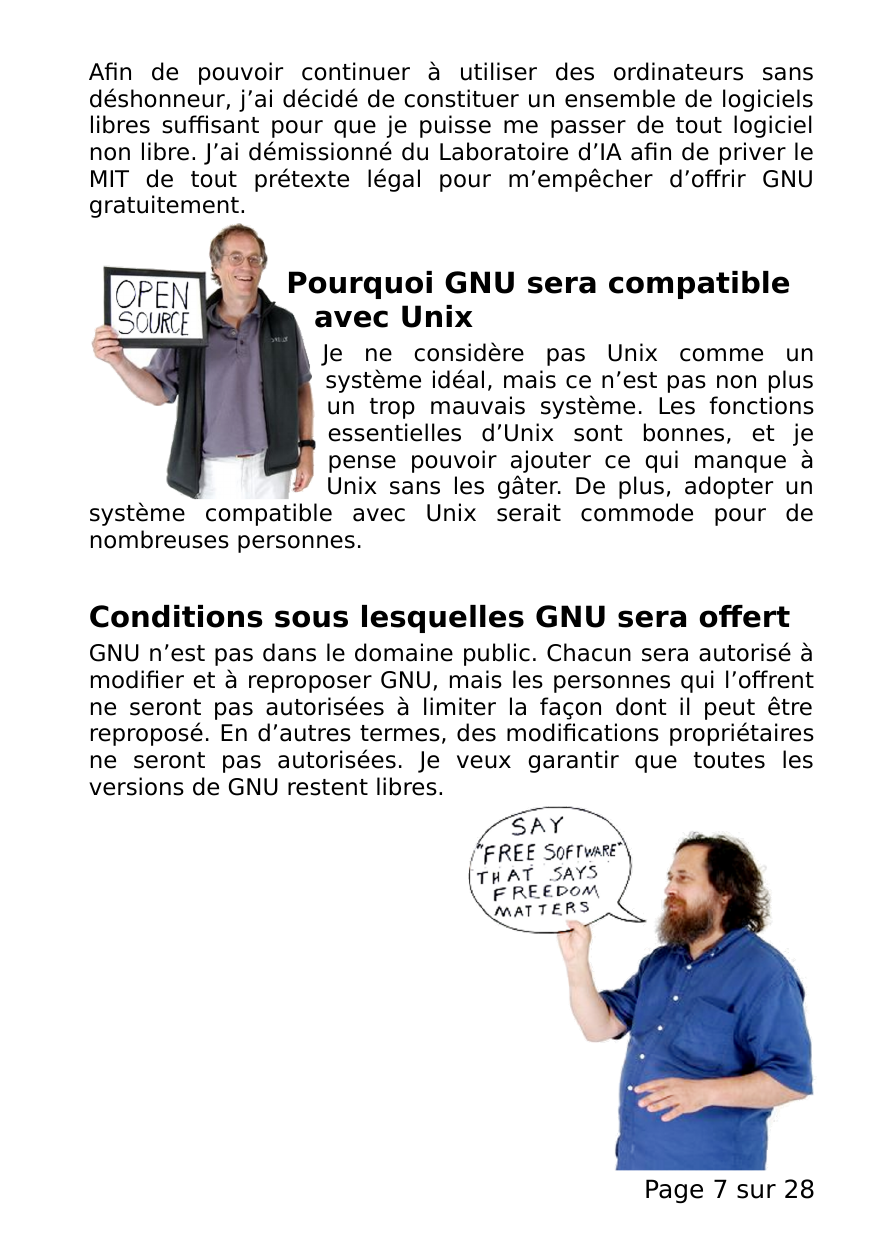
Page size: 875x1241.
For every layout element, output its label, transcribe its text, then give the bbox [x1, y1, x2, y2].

picture [91, 223, 316, 501]
subtitle Pourquoi GNU sera compatible avec Unix [260, 266, 815, 334]
picture [467, 805, 819, 1172]
subtitle Conditions sous lesquelles GNU sera offert [88, 601, 815, 634]
text Je ne considère pas Unix comme un système idéal, mais ce n’est pas non plus un trop mauvais système. Les fonctions essentielles d’Unix sont bonnes, et je pense pouvoir ajouter ce qui manque à Unix sans les gâter. De plus, adopter un système compatible avec Unix serait commode pour de nombreuses personnes. [88, 340, 815, 553]
text Afin de pouvoir continuer à utiliser des ordinateurs sans déshonneur, j’ai décidé de constituer un ensemble de logiciels libres suffisant pour que je puisse me passer de tout logiciel non libre. J’ai démissionné du Laboratoire d’IA afin de priver le MIT de tout prétexte légal pour m’empêcher d’offrir GNU gratuitement. [88, 59, 815, 219]
text GNU n’est pas dans le domaine public. Chacun sera autorisé à modifier et à reproposer GNU, mais les personnes qui l’offrent ne seront pas autorisées à limiter la façon dont il peut être reproposé. En d’autres termes, des modifications propriétaires ne seront pas autorisées. Je veux garantir que toutes les versions de GNU restent libres. [88, 641, 815, 801]
subtitle [88, 266, 209, 334]
